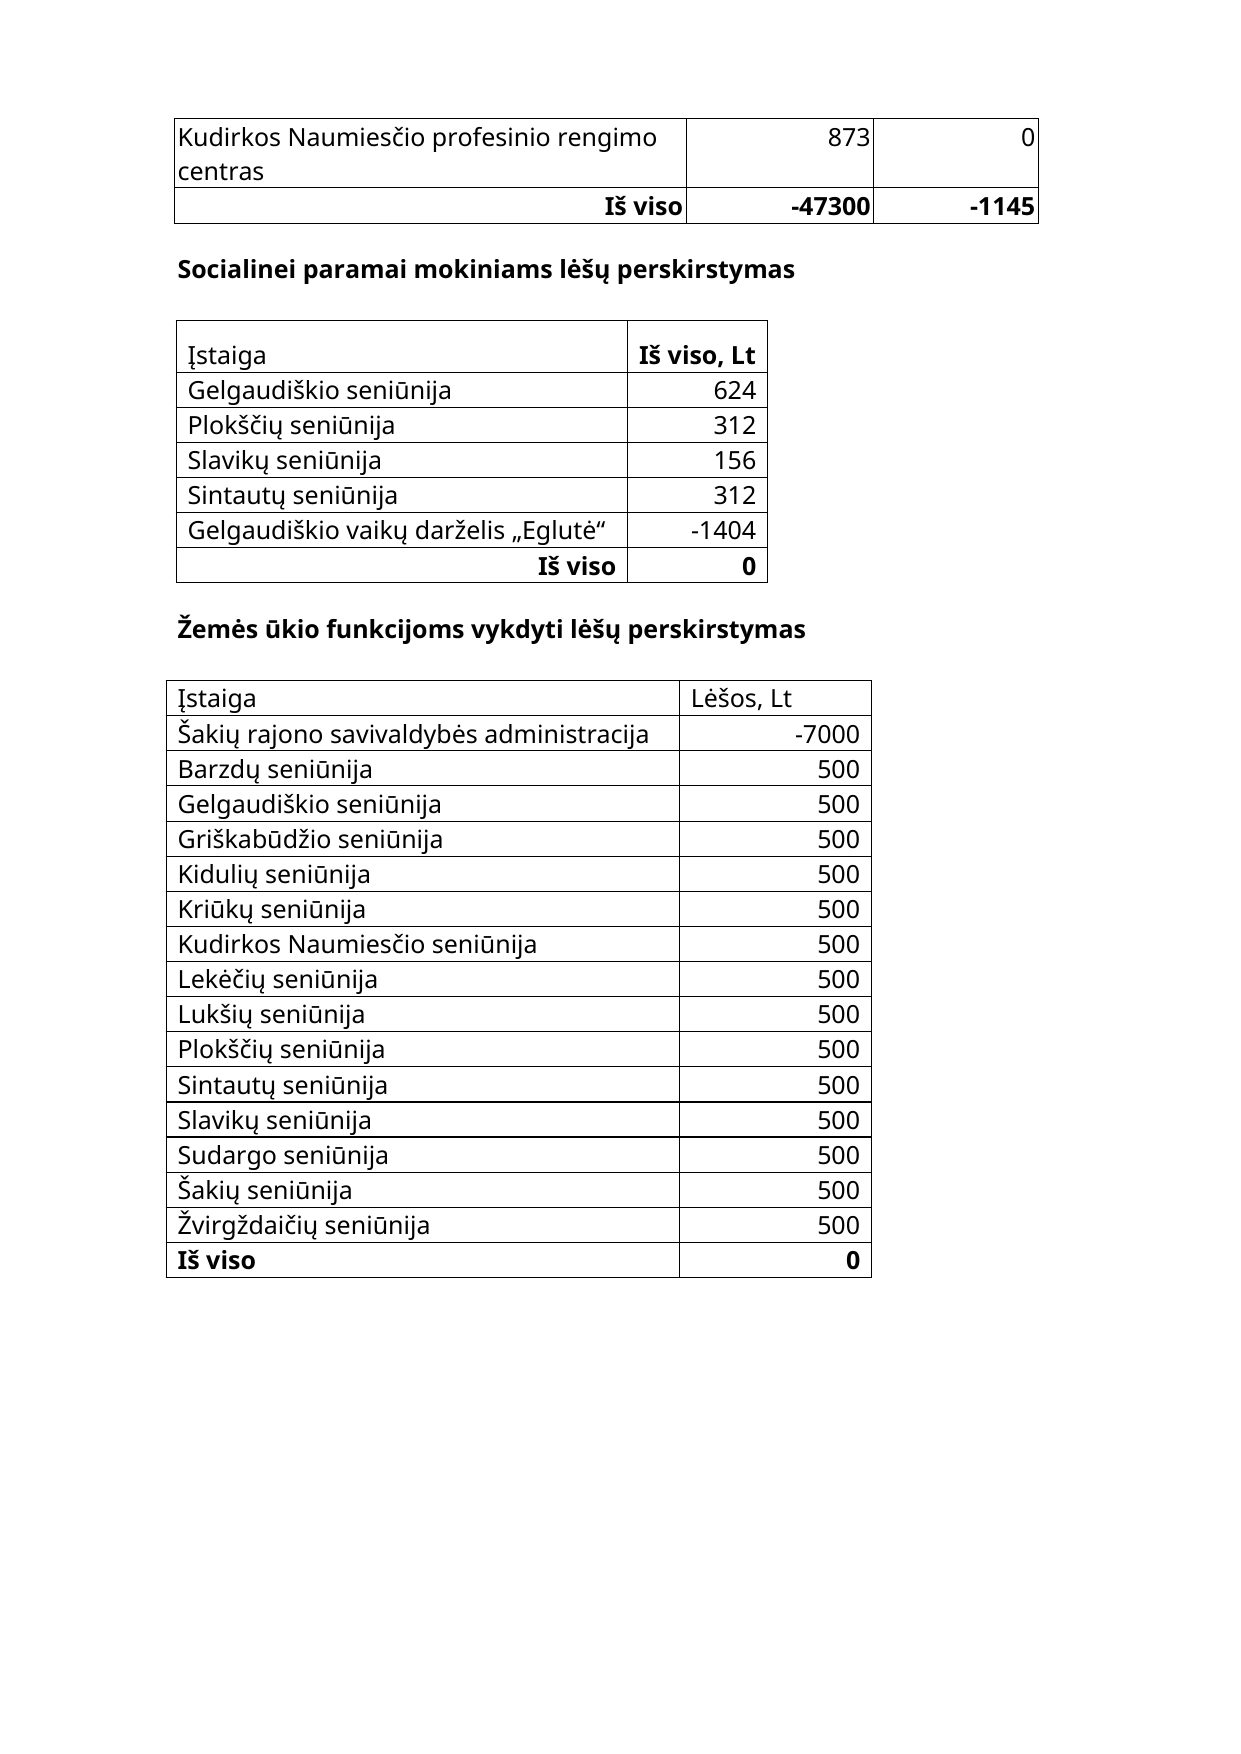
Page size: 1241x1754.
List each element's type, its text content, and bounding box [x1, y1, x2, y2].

table_cell 0 [628, 548, 767, 582]
table_cell Gelgaudiškio seniūnija [167, 786, 679, 821]
table_cell Gelgaudiškio vaikų darželis „Eglutė“ [177, 513, 627, 547]
table_cell Lukšių seniūnija [167, 997, 679, 1031]
table_cell Sintautų seniūnija [167, 1067, 679, 1101]
table_cell Plokščių seniūnija [177, 408, 627, 442]
table_cell Kudirkos Naumiesčio seniūnija [167, 927, 679, 961]
table_cell 312 [628, 478, 767, 512]
table_cell Iš viso [175, 188, 686, 222]
table_cell Griškabūdžio seniūnija [167, 822, 679, 856]
table_header Įstaiga [177, 321, 627, 372]
table_cell 500 [680, 1103, 871, 1136]
table_cell 500 [680, 822, 871, 856]
table_header Lėšos, Lt [680, 681, 871, 715]
table_cell Iš viso [167, 1243, 679, 1277]
table_cell 500 [680, 892, 871, 926]
table_cell Sudargo seniūnija [167, 1138, 679, 1172]
table_cell Kidulių seniūnija [167, 857, 679, 891]
table_cell -47300 [687, 188, 873, 222]
table_cell Kriūkų seniūnija [167, 892, 679, 926]
table_cell Slavikų seniūnija [167, 1103, 679, 1136]
table_cell -1404 [628, 513, 767, 547]
table_cell 500 [680, 927, 871, 961]
table_cell 624 [628, 373, 767, 407]
table_cell 156 [628, 443, 767, 477]
text Žemės ūkio funkcijoms vykdyti lėšų perskirstymas [177, 612, 1181, 646]
table_cell Plokščių seniūnija [167, 1032, 679, 1066]
table_cell 0 [874, 119, 1038, 187]
table_cell Gelgaudiškio seniūnija [177, 373, 627, 407]
table_cell -1145 [874, 188, 1038, 222]
table_cell Barzdų seniūnija [167, 751, 679, 785]
table_cell 500 [680, 786, 871, 821]
table_cell 500 [680, 1208, 871, 1242]
table_cell 500 [680, 962, 871, 996]
table_cell 500 [680, 1173, 871, 1207]
table_cell Šakių rajono savivaldybės administracija [167, 716, 679, 750]
table_cell 500 [680, 1032, 871, 1066]
table_cell 312 [628, 408, 767, 442]
table_cell Žvirgždaičių seniūnija [167, 1208, 679, 1242]
table_cell Kudirkos Naumiesčio profesinio rengimo centras [175, 119, 686, 187]
table_cell 0 [680, 1243, 871, 1277]
table_cell 873 [687, 119, 873, 187]
table_cell 500 [680, 857, 871, 891]
table_header Įstaiga [167, 681, 679, 715]
table_cell Iš viso [177, 548, 627, 582]
table_cell 500 [680, 1138, 871, 1172]
table_cell -7000 [680, 716, 871, 750]
table_cell Sintautų seniūnija [177, 478, 627, 512]
table_cell 500 [680, 1067, 871, 1101]
table_header Iš viso, Lt [628, 321, 767, 372]
table_cell Lekėčių seniūnija [167, 962, 679, 996]
table_cell Slavikų seniūnija [177, 443, 627, 477]
table_cell 500 [680, 997, 871, 1031]
table_cell Šakių seniūnija [167, 1173, 679, 1207]
table_cell 500 [680, 751, 871, 785]
text Socialinei paramai mokiniams lėšų perskirstymas [177, 252, 1181, 286]
